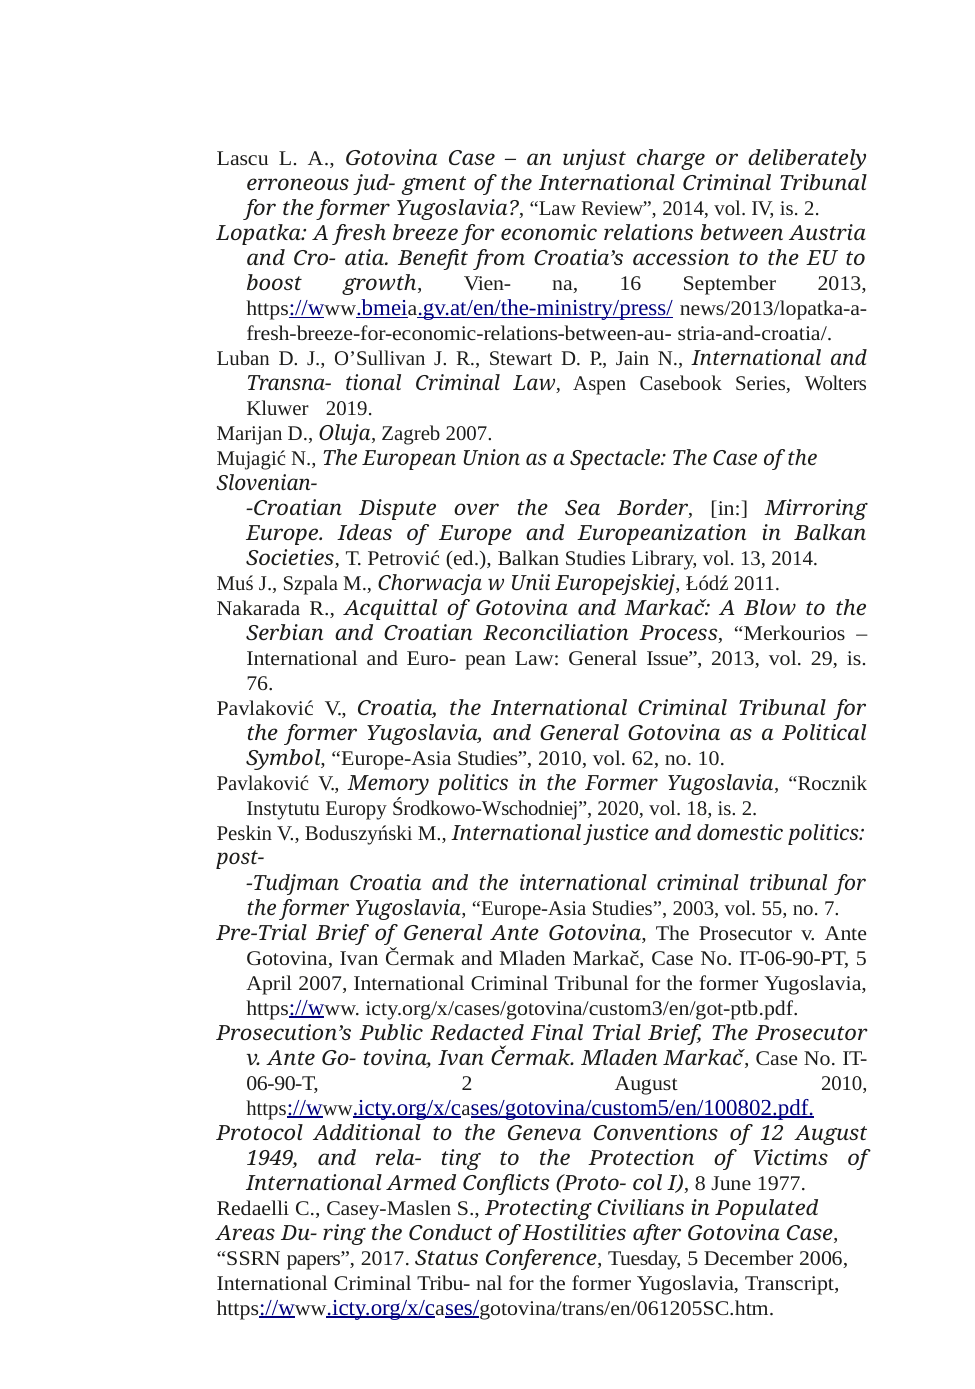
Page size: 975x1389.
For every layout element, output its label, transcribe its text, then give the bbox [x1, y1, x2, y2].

text Prosecution’s Public Redacted Final Trial Brief, The Prosecutor v. Ante Go- tovina, Ivan Čermak. Mladen Markač, Case No. IT-06-90-T, 2 August 2010, https://www.icty.org/x/cases/gotovina/custom5/en/100802.pdf. [216, 1020, 867, 1120]
text Pavlaković V., Memory politics in the Former Yugoslavia, “Rocznik Instytutu Europy Środkowo-Wschodniej”, 2020, vol. 18, is. 2. [216, 770, 867, 820]
text Lopatka: A fresh breeze for economic relations between Austria and Cro- atia. Benefit from Croatia’s accession to the EU to boost growth, Vien- na, 16 September 2013, https://www.bmeia.gv.at/en/the-ministry/press/ news/2013/lopatka-a-fresh-breeze-for-economic-relations-between-au- stria-and-croatia/. [216, 220, 867, 345]
text Marijan D., Oluja, Zagreb 2007. [216, 420, 879, 445]
text Pre-Trial Brief of General Ante Gotovina, The Prosecutor v. Ante Gotovina, Ivan Čermak and Mladen Markač, Case No. IT-06-90-PT, 5 April 2007, International Criminal Tribunal for the former Yugoslavia, https://www. icty.org/x/cases/gotovina/custom3/en/got-ptb.pdf. [216, 920, 867, 1020]
text Luban D. J., O’Sullivan J. R., Stewart D. P., Jain N., International and Transna- tional Criminal Law, Aspen Casebook Series, Wolters Kluwer 2019. [216, 345, 867, 420]
text Muś J., Szpala M., Chorwacja w Unii Europejskiej, Łódź 2011. [216, 570, 879, 595]
text Pavlaković V., Croatia, the International Criminal Tribunal for the former Yugoslavia, and General Gotovina as a Political Symbol, “Europe-Asia Studies”, 2010, vol. 62, no. 10. [216, 695, 867, 770]
text Lascu L. A., Gotovina Case – an unjust charge or deliberately erroneous jud- gment of the International Criminal Tribunal for the former Yugoslavia?, “Law Review”, 2014, vol. IV, is. 2. [216, 145, 867, 220]
text Mujagić N., The European Union as a Spectacle: The Case of the Slovenian- [216, 445, 879, 495]
text Nakarada R., Acquittal of Gotovina and Markač: A Blow to the Serbian and Croatian Reconciliation Process, “Merkourios – International and Euro- pean Law: General Issue”, 2013, vol. 29, is. 76. [216, 595, 867, 695]
text Peskin V., Boduszyński M., International justice and domestic politics: post- [216, 820, 879, 870]
text Protocol Additional to the Geneva Conventions of 12 August 1949, and rela- ting to the Protection of Victims of International Armed Conflicts (Proto- col I), 8 June 1977. [216, 1120, 867, 1195]
text -Tudjman Croatia and the international criminal tribunal for the former Yugoslavia, “Europe-Asia Studies”, 2003, vol. 55, no. 7. [246, 870, 867, 920]
text -Croatian Dispute over the Sea Border, [in:] Mirroring Europe. Ideas of Europe and Europeanization in Balkan Societies, T. Petrović (ed.), Balkan Studies Library, vol. 13, 2014. [246, 495, 867, 570]
text Redaelli C., Casey-Maslen S., Protecting Civilians in Populated Areas Du- ring the Conduct of Hostilities after Gotovina Case, “SSRN papers”, 2017. Status Conference, Tuesday, 5 December 2006, International Criminal Tribu- nal for the former Yugoslavia, Transcript, https://www.icty.org/x/cases/gotovina/trans/en/061205SC.htm. [216, 1195, 867, 1320]
